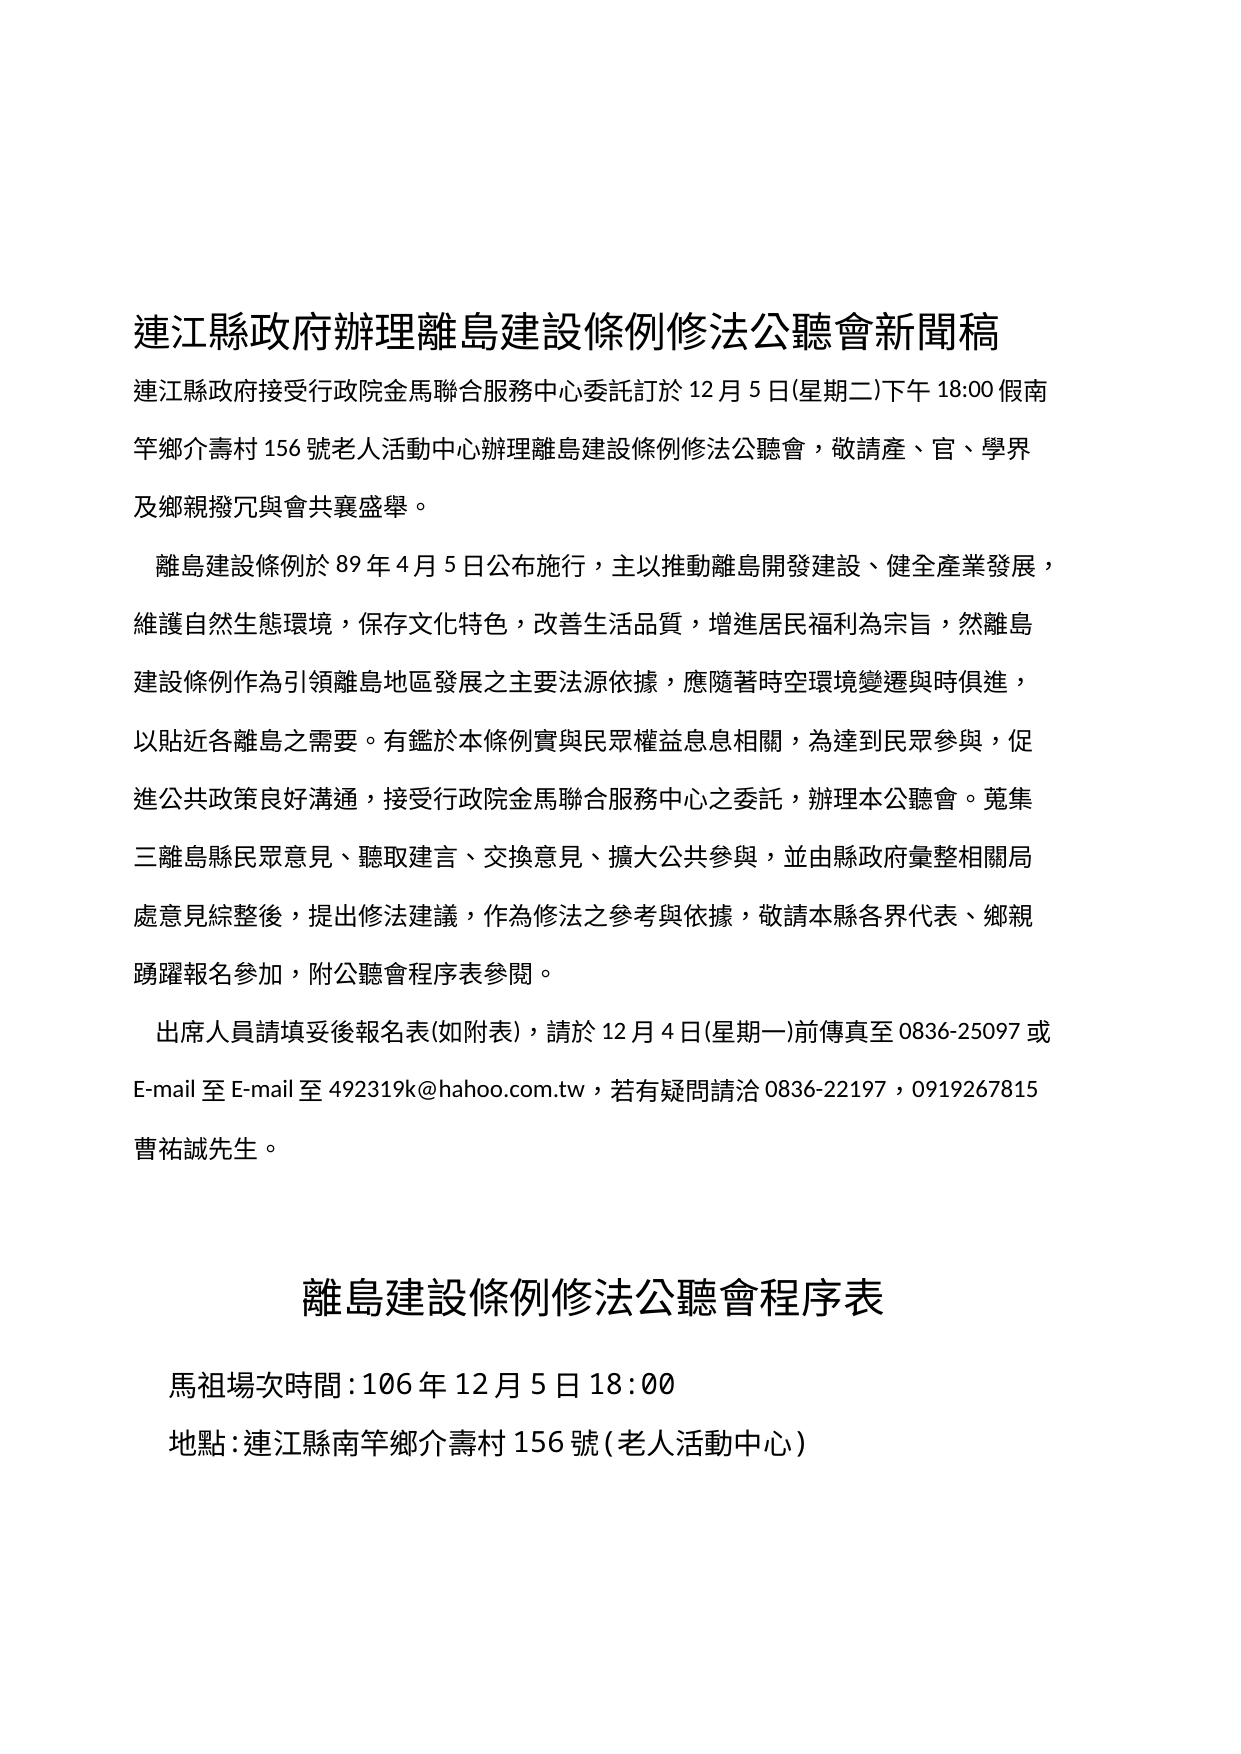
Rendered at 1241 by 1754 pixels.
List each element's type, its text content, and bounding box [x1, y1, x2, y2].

text 離島建設條例修法公聽會程序表 [133, 1227, 1053, 1344]
text 離島建設條例於89年4月5日公布施行，主以推動離島開發建設、健全產業發展，維護自然生態環境，保存文化特色，改善生活品質，增進居民福利為宗旨，然離島建設條例作為引領離島地區發展之主要法源依據，應隨著時空環境變遷與時俱進，以貼近各離島之需要。有鑑於本條例實與民眾權益息息相關，為達到民眾參與，促進公共政策良好溝通，接受行政院金馬聯合服務中心之委託，辦理本公聽會。蒐集三離島縣民眾意見、聽取建言、交換意見、擴大公共參與，並由縣政府彙整相關局處意見綜整後，提出修法建議，作為修法之參考與依據，敬請本縣各界代表、鄉親踴躍報名參加，附公聽會程序表參閱。 [133, 527, 1053, 994]
text 連江縣政府辦理離島建設條例修法公聽會新聞稿 [133, 294, 1053, 352]
text 出席人員請填妥後報名表(如附表)，請於12月4日(星期一)前傳真至0836-25097或E-mail至E-mail至492319k@hahoo.com.tw，若有疑問請洽0836-22197，0919267815曹祐誠先生。 [133, 994, 1053, 1169]
text 連江縣政府接受行政院金馬聯合服務中心委託訂於12月5日(星期二)下午18:00假南竿鄉介壽村156號老人活動中心辦理離島建設條例修法公聽會，敬請產、官、學界及鄉親撥冗與會共襄盛舉。 [133, 352, 1053, 527]
text 地點:連江縣南竿鄉介壽村156號(老人活動中心) [133, 1402, 1053, 1460]
text 馬祖場次時間:106年12月5日18:00 [133, 1344, 1053, 1402]
